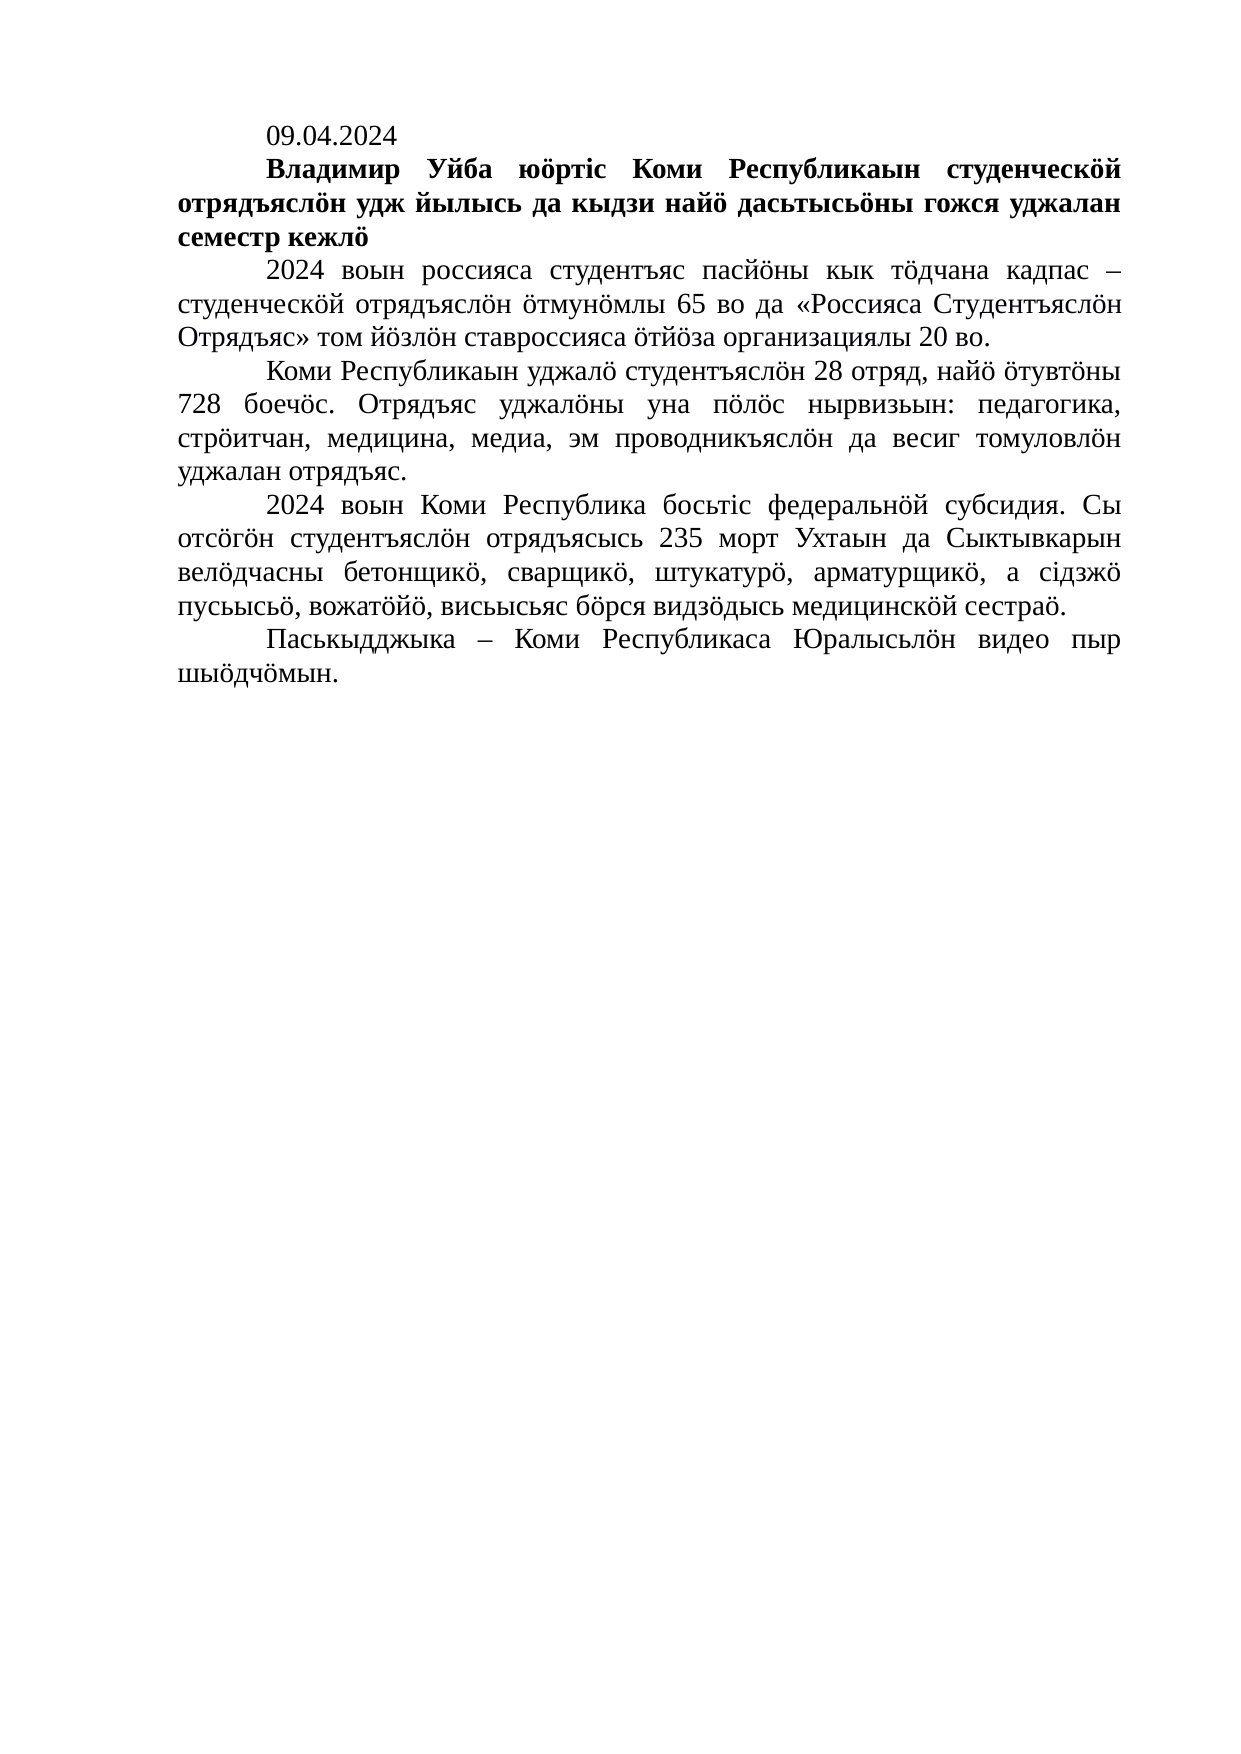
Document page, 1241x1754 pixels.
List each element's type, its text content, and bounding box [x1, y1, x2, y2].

text Коми Республикаын уджалӧ студентъяслӧн 28 отряд, найӧ ӧтувтӧны 728 боечӧс. Отрядъяс уджалӧны уна пӧлӧс нырвизьын: педагогика, стрӧитчан, медицина, медиа, эм проводникъяслӧн да весиг томуловлӧн уджалан отрядъяс. [177, 353, 1122, 487]
text 2024 воын россияса студентъяс пасйӧны кык тӧдчана кадпас – студенческӧй отрядъяслӧн ӧтмунӧмлы 65 во да «Россияса Студентъяслӧн Отрядъяс» том йӧзлӧн ставроссияса ӧтйӧза организациялы 20 во. [177, 252, 1122, 353]
text Паськыдджыка – Коми Республикаса Юралысьлӧн видео пыр шыӧдчӧмын. [177, 621, 1122, 688]
text 2024 воын Коми Республика босьтіс федеральнӧй субсидия. Сы отсӧгӧн студентъяслӧн отрядъясысь 235 морт Ухтаын да Сыктывкарын велӧдчасны бетонщикӧ, сварщикӧ, штукатурӧ, арматурщикӧ, а сідзжӧ пусьысьӧ, вожатӧйӧ, висьысьяс бӧрся видзӧдысь медицинскӧй сестраӧ. [177, 487, 1122, 621]
subtitle Владимир Уйба юӧртіс Коми Республикаын студенческӧй отрядъяслӧн удж йылысь да кыдзи найӧ дасьтысьӧны гожся уджалан семестр кежлӧ [177, 152, 1122, 252]
subtitle 09.04.2024 [177, 118, 1122, 152]
